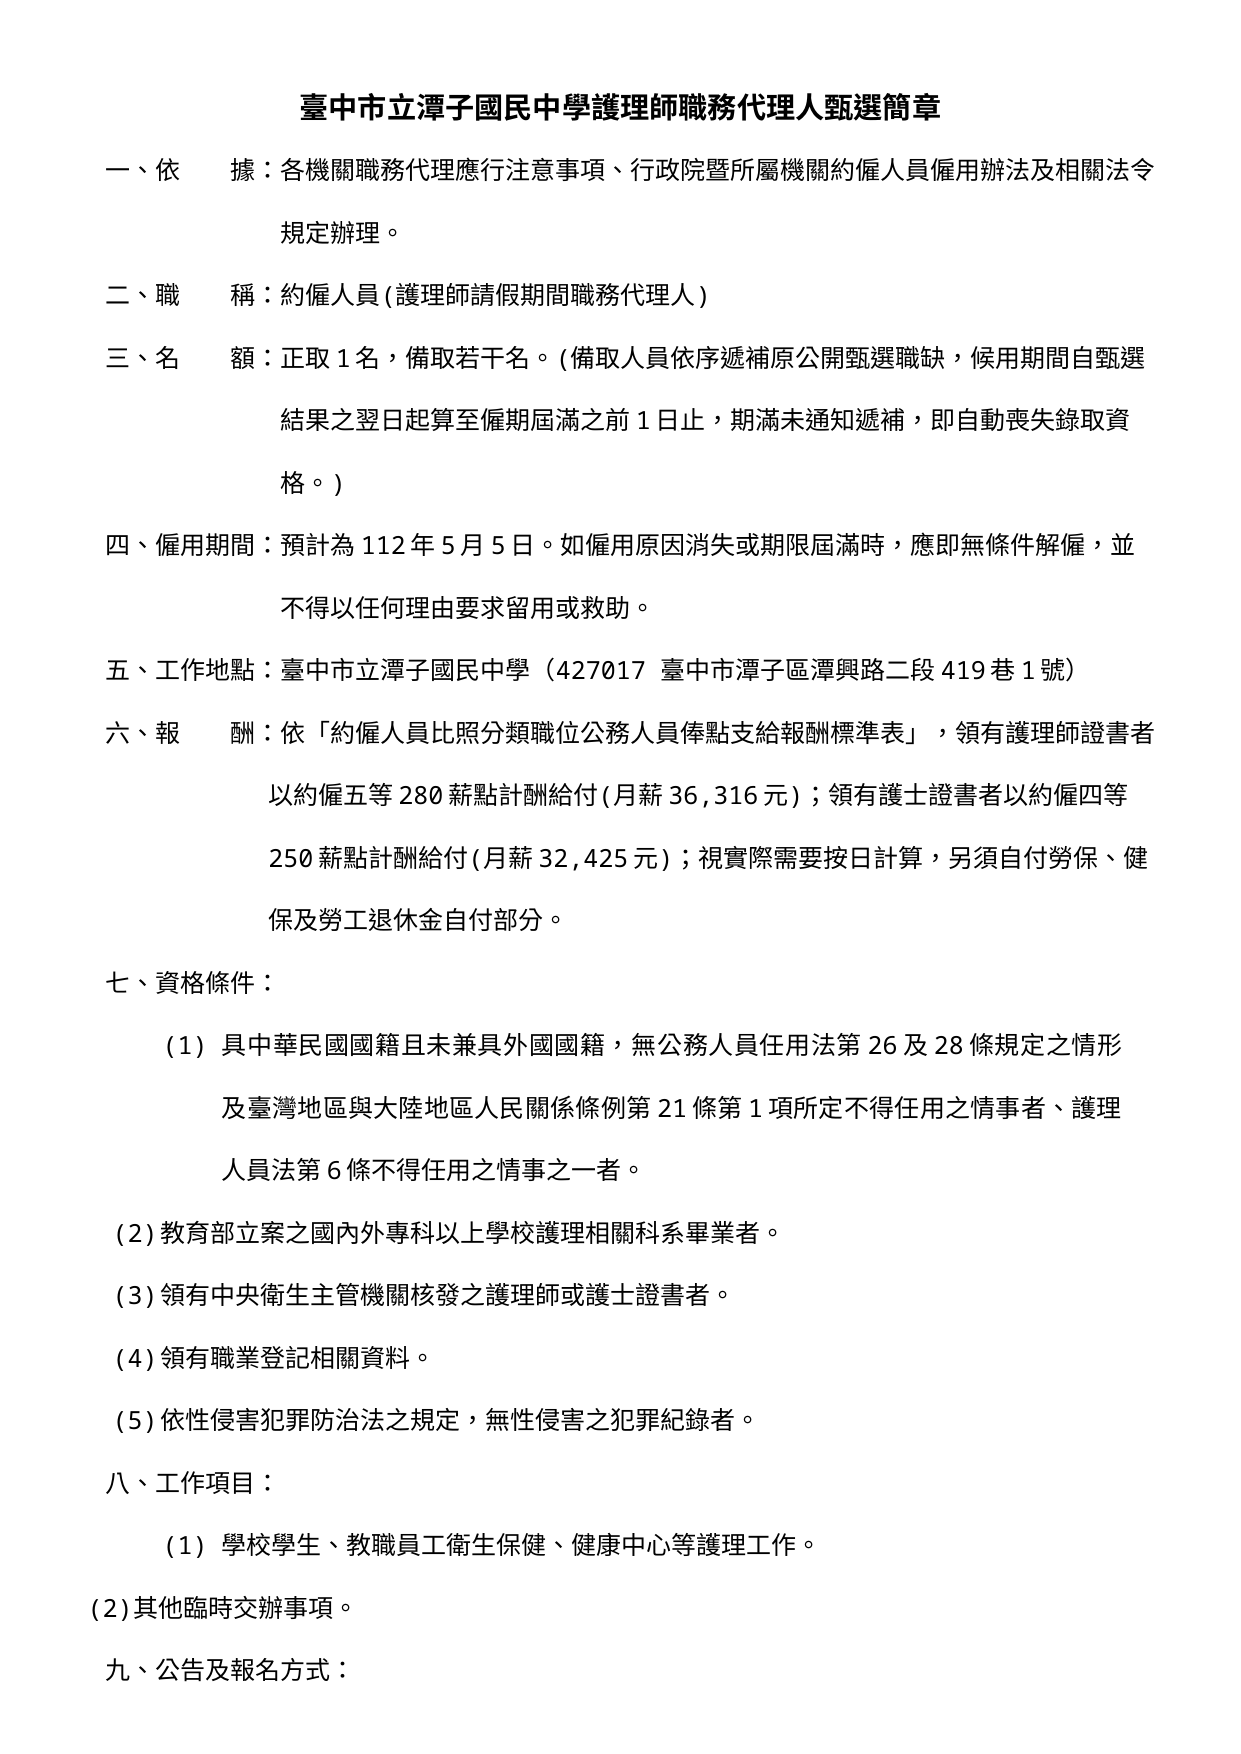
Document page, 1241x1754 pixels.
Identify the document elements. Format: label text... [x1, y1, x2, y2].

list 領有職業登記相關資料。 [112, 1314, 1157, 1377]
list 領有中央衛生主管機關核發之護理師或護士證書者。 [112, 1252, 1157, 1314]
text 四、僱用期間：預計為112年5月5日。如僱用原因消失或期限屆滿時，應即無條件解僱，並不得以任何理由要求留用或救助。 [106, 502, 1157, 627]
text 九、公告及報名方式： [106, 1627, 1122, 1689]
list 依性侵害犯罪防治法之規定，無性侵害之犯罪紀錄者。 [112, 1377, 1157, 1439]
text 一、依 據：各機關職務代理應行注意事項、行政院暨所屬機關約僱人員僱用辦法及相關法令規定辦理。 [106, 127, 1157, 252]
text 七、資格條件： [106, 939, 1157, 1002]
text 五、工作地點：臺中市立潭子國民中學（427017 臺中市潭子區潭興路二段419巷1號） [106, 627, 1157, 689]
text 八、工作項目： [106, 1439, 1122, 1502]
text 臺中市立潭子國民中學護理師職務代理人甄選簡章 [118, 64, 1122, 127]
list 其他臨時交辦事項。 [87, 1564, 1122, 1627]
list 具中華民國國籍且未兼具外國國籍，無公務人員任用法第26及28條規定之情形及臺灣地區與大陸地區人民關係條例第21條第1項所定不得任用之情事者、護理人員法第6條不得任用之情事之一者。 [162, 1002, 1122, 1189]
text 三、名 額：正取1名，備取若干名。(備取人員依序遞補原公開甄選職缺，候用期間自甄選結果之翌日起算至僱期屆滿之前1日止，期滿未通知遞補，即自動喪失錄取資格。) [106, 314, 1157, 502]
text 二、職 稱：約僱人員(護理師請假期間職務代理人) [106, 252, 1157, 314]
list 學校學生、教職員工衛生保健、健康中心等護理工作。 [162, 1502, 1122, 1564]
list 教育部立案之國內外專科以上學校護理相關科系畢業者。 [112, 1189, 1122, 1252]
text 六、報 酬：依「約僱人員比照分類職位公務人員俸點支給報酬標準表」，領有護理師證書者以約僱五等280薪點計酬給付(月薪36,316元)；領有護士證書者以約僱四等250薪點計酬給付(月薪32,425元)；視實際需要按日計算，另須自付勞保、健保及勞工退休金自付部分。 [106, 689, 1157, 939]
